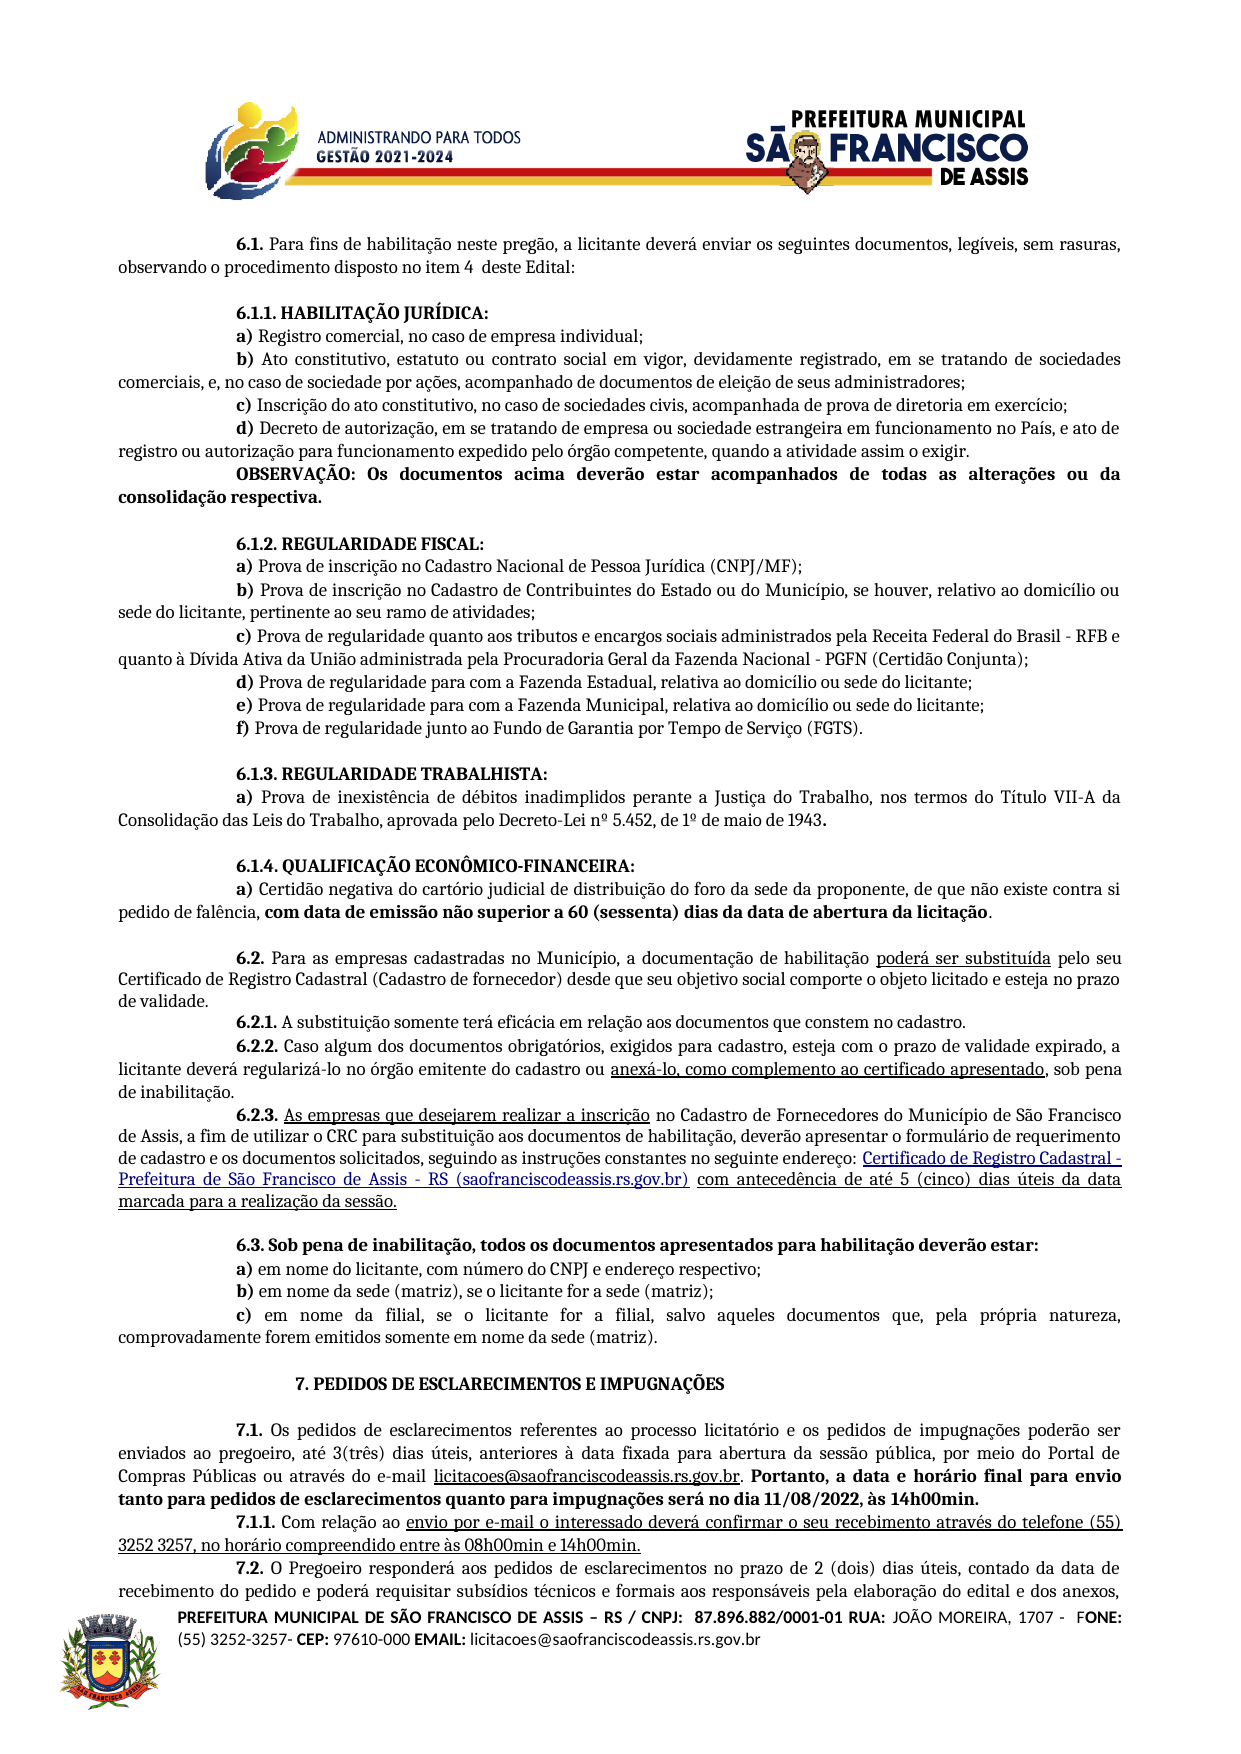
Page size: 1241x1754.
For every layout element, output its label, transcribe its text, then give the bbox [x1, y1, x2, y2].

text d) Prova de regularidade para com a Fazenda Estadual, relativa ao domicílio ou sede do licitante; [118, 671, 1122, 693]
text 7. PEDIDOS DE ESCLARECIMENTOS E IMPUGNAÇÕES [118, 1373, 1122, 1395]
text c) em nome da filial, se o licitante for a filial, salvo aqueles documentos que, pela própria natureza, comprovadamente forem emitidos somente em nome da sede (matriz). [118, 1304, 1122, 1349]
text b) Prova de inscrição no Cadastro de Contribuintes do Estado ou do Município, se houver, relativo ao domicílio ou sede do licitante, pertinente ao seu ramo de atividades; [118, 579, 1122, 624]
text f) Prova de regularidade junto ao Fundo de Garantia por Tempo de Serviço (FGTS). [118, 717, 1122, 739]
text b) Ato constitutivo, estatuto ou contrato social em vigor, devidamente registrado, em se tratando de sociedades comerciais, e, no caso de sociedade por ações, acompanhado de documentos de eleição de seus administradores; [118, 349, 1122, 393]
text a) Prova de inexistência de débitos inadimplidos perante a Justiça do Trabalho, nos termos do Título VII-A da Consolidação das Leis do Trabalho, aprovada pelo Decreto-Lei nº 5.452, de 1º de maio de 1943. [118, 786, 1122, 831]
text 6.2.2. Caso algum dos documentos obrigatórios, exigidos para cadastro, esteja com o prazo de validade expirado, a licitante deverá regularizá-lo no órgão emitente do cadastro ou anexá-lo, como complemento ao certificado apresentado, sob pena de inabilitação. [118, 1035, 1122, 1103]
text 6.1.4. QUALIFICAÇÃO ECONÔMICO-FINANCEIRA: [118, 855, 1122, 877]
text e) Prova de regularidade para com a Fazenda Municipal, relativa ao domicílio ou sede do licitante; [118, 694, 1122, 716]
text 7.2. O Pregoeiro responderá aos pedidos de esclarecimentos no prazo de 2 (dois) dias úteis, contado da data de recebimento do pedido e poderá requisitar subsídios técnicos e formais aos responsáveis pela elaboração do edital e dos anexos, [118, 1557, 1122, 1602]
text c) Inscrição do ato constitutivo, no caso de sociedades civis, acompanhada de prova de diretoria em exercício; [118, 395, 1122, 416]
text d) Decreto de autorização, em se tratando de empresa ou sociedade estrangeira em funcionamento no País, e ato de registro ou autorização para funcionamento expedido pelo órgão competente, quando a atividade assim o exigir. [118, 418, 1122, 462]
text 6.1.2. REGULARIDADE FISCAL: [118, 533, 1122, 554]
text a) Registro comercial, no caso de empresa individual; [118, 326, 1122, 347]
text 6.2.3. As empresas que desejarem realizar a inscrição no Cadastro de Fornecedores do Município de São Francisco de Assis, a fim de utilizar o CRC para substituição aos documentos de habilitação, deverão apresentar o formulário de requerimento de cadastro e os documentos solicitados, seguindo as instruções constantes no seguinte endereço: Certificado de Registro Cadastral - Prefeitura de São Francisco de Assis - RS (saofranciscodeassis.rs.gov.br) com antecedência de até 5 (cinco) dias úteis da data marcada para a realização da sessão. [118, 1104, 1122, 1212]
text 6.2.1. A substituição somente terá eficácia em relação aos documentos que constem no cadastro. [118, 1012, 1122, 1034]
text OBSERVAÇÃO: Os documentos acima deverão estar acompanhados de todas as alterações ou da consolidação respectiva. [118, 464, 1122, 508]
picture [177, 73, 1063, 234]
text 6.1. Para fins de habilitação neste pregão, a licitante deverá enviar os seguintes documentos, legíveis, sem rasuras, observando o procedimento disposto no item 4 deste Edital: [118, 234, 1122, 278]
text 7.1. Os pedidos de esclarecimentos referentes ao processo licitatório e os pedidos de impugnações poderão ser enviados ao pregoeiro, até 3(três) dias úteis, anteriores à data fixada para abertura da sessão pública, por meio do Portal de Compras Públicas ou através do e-mail licitacoes@saofranciscodeassis.rs.gov.br. Portanto, a data e horário final para envio tanto para pedidos de esclarecimentos quanto para impugnações será no dia 11/08/2022, às 14h00min. [118, 1419, 1122, 1510]
text 7.1.1. Com relação ao envio por e-mail o interessado deverá confirmar o seu recebimento através do telefone (55) 3252 3257, no horário compreendido entre às 08h00min e 14h00min. [118, 1511, 1122, 1556]
text 6.3. Sob pena de inabilitação, todos os documentos apresentados para habilitação deverão estar: [118, 1235, 1122, 1257]
text b) em nome da sede (matriz), se o licitante for a sede (matriz); [118, 1281, 1122, 1303]
text c) Prova de regularidade quanto aos tributos e encargos sociais administrados pela Receita Federal do Brasil - RFB e quanto à Dívida Ativa da União administrada pela Procuradoria Geral da Fazenda Nacional - PGFN (Certidão Conjunta); [118, 625, 1122, 670]
text 6.1.3. REGULARIDADE TRABALHISTA: [118, 763, 1122, 785]
text a) Certidão negativa do cartório judicial de distribuição do foro da sede da proponente, de que não existe contra si pedido de falência, com data de emissão não superior a 60 (sessenta) dias da data de abertura da licitação. [118, 878, 1122, 923]
text 6.1.1. HABILITAÇÃO JURÍDICA: [118, 303, 1122, 324]
text a) Prova de inscrição no Cadastro Nacional de Pessoa Jurídica (CNPJ/MF); [118, 556, 1122, 578]
text a) em nome do licitante, com número do CNPJ e endereço respectivo; [118, 1258, 1122, 1279]
text 6.2. Para as empresas cadastradas no Município, a documentação de habilitação poderá ser substituída pelo seu Certificado de Registro Cadastral (Cadastro de fornecedor) desde que seu objetivo social comporte o objeto licitado e esteja no prazo de validade. [118, 947, 1122, 1012]
picture [50, 1612, 169, 1711]
